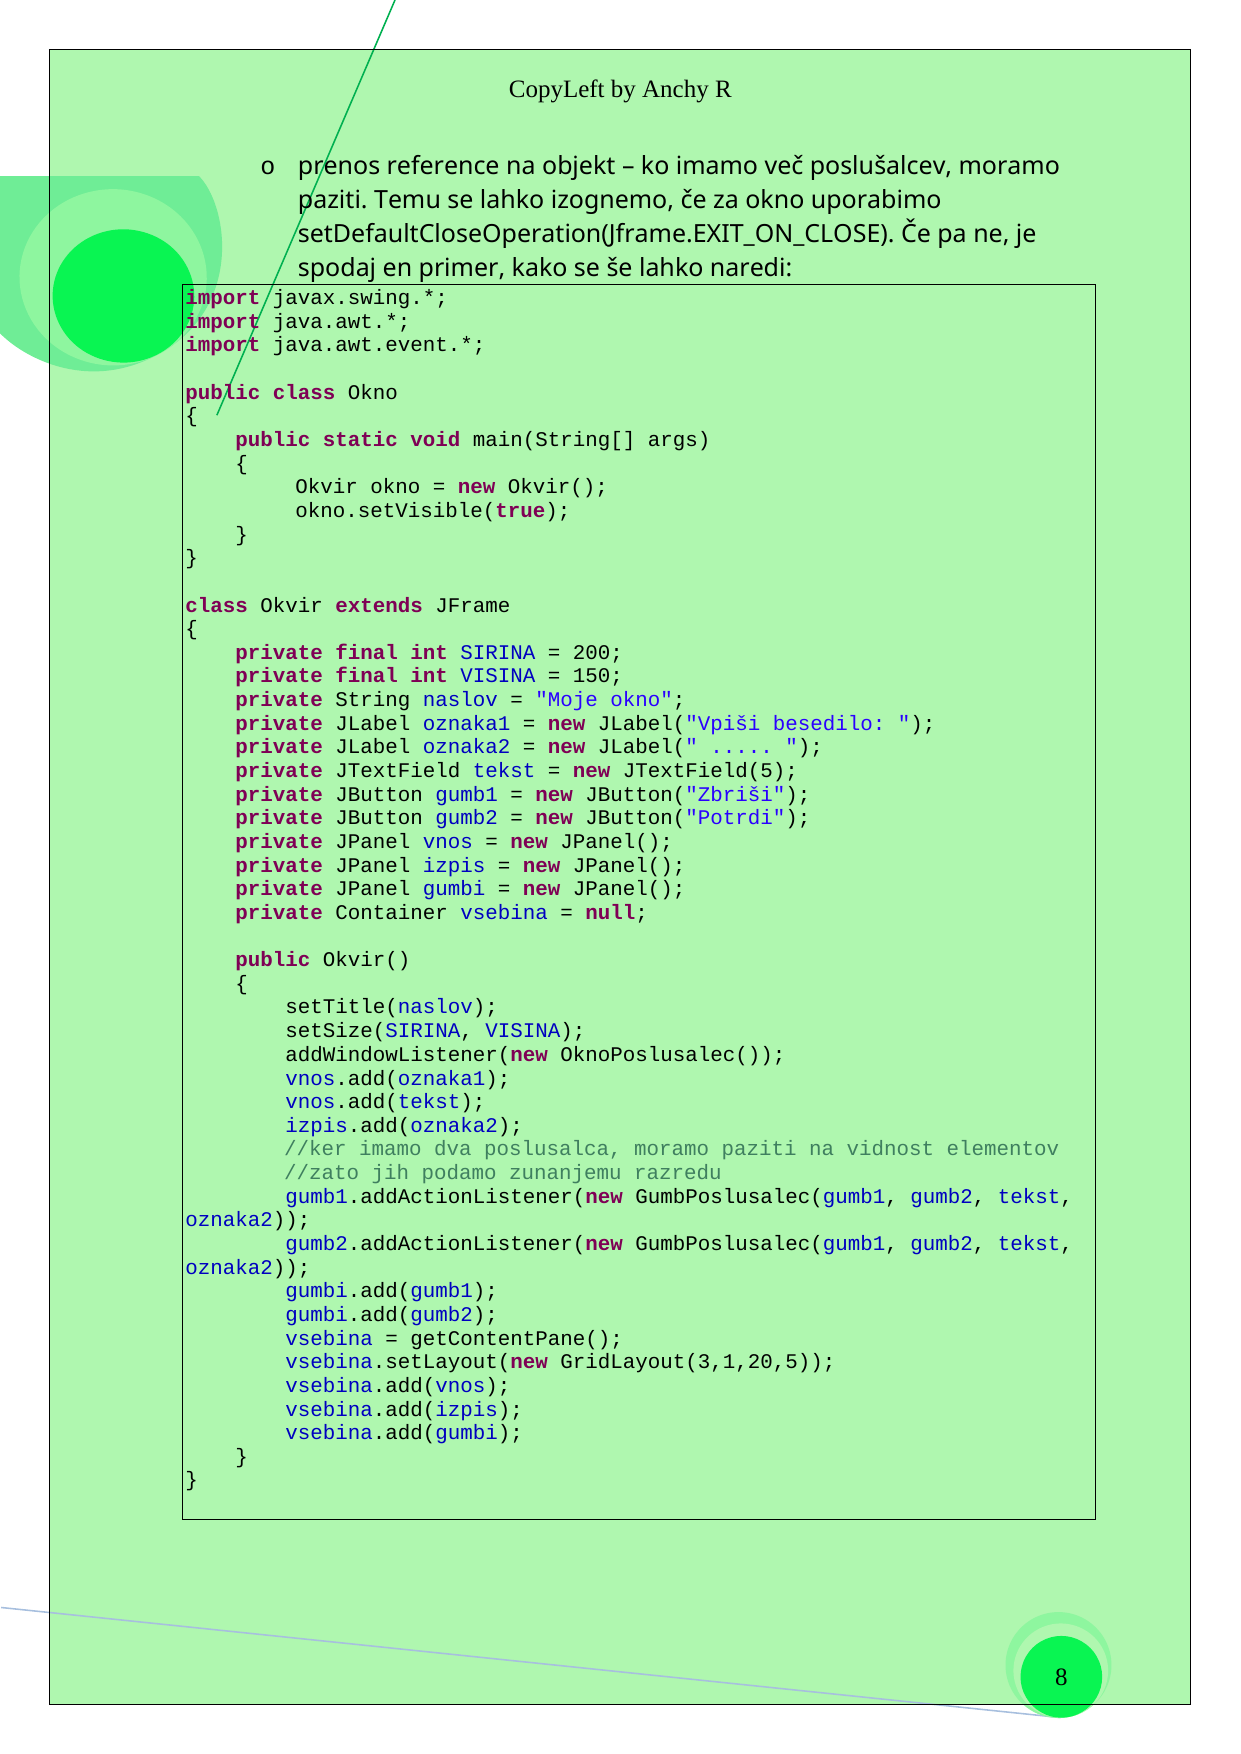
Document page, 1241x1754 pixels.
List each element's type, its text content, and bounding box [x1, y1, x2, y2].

text private JPanel gumbi = new JPanel(); [183, 875, 1095, 899]
text private JPanel vnos = new JPanel(); [183, 828, 1095, 852]
text vsebina.add(izpis); [183, 1395, 1095, 1419]
text private JLabel oznaka2 = new JLabel(" ..... "); [183, 733, 1095, 757]
text public class Okno [224, 379, 1095, 402]
text Okvir okno = new Okvir(); [183, 473, 1095, 497]
text class Okvir extends JFrame [183, 591, 1095, 615]
text import javax.swing.*; [265, 285, 1095, 308]
text vsebina = getContentPane(); [183, 1324, 1095, 1348]
text private String naslov = "Moje okno"; [183, 686, 1095, 710]
text private Container vsebina = null; [183, 899, 1095, 926]
text } [183, 1466, 1095, 1493]
text gumbi.add(gumb2); [183, 1301, 1095, 1324]
text public Okvir() [183, 946, 1095, 970]
text private final int VISINA = 150; [183, 662, 1095, 686]
text { [183, 615, 1095, 639]
text { [183, 402, 1095, 426]
text izpis.add(oznaka2); [183, 1112, 1095, 1135]
text import java.awt.*; [255, 308, 1095, 331]
text private JTextField tekst = new JTextField(5); [183, 757, 1095, 781]
text import java.awt.event.*; [243, 331, 1095, 358]
list prenos reference na objekt – ko imamo več poslušalcev, moramo paziti. Temu se lahko izognemo, če za okno uporabimo setDefaultCloseOperation(Jframe.EXIT_ON_CLOSE). Če pa ne, je spodaj en primer, kako se še lahko naredi: [260, 148, 330, 284]
text import javax.swing.*; [214, 285, 271, 308]
text vnos.add(oznaka1); [183, 1064, 1095, 1088]
text { [183, 970, 1095, 993]
text private JButton gumb2 = new JButton("Potrdi"); [183, 804, 1095, 828]
text gumb1.addActionListener(new GumbPoslusalec(gumb1, gumb2, tekst, oznaka2)); [183, 1183, 1095, 1230]
text private final int SIRINA = 200; [183, 639, 1095, 662]
text //zato jih podamo zunanjemu razredu [183, 1159, 1095, 1183]
text setTitle(naslov); [183, 993, 1095, 1017]
text } [183, 1443, 1095, 1466]
text //ker imamo dva poslusalca, moramo paziti na vidnost elementov [183, 1135, 1095, 1159]
text addWindowListener(new OknoPoslusalec()); [183, 1041, 1095, 1064]
text import java.awt.*; [191, 308, 261, 331]
text import java.awt.event.*; [183, 331, 251, 358]
text { [183, 449, 1095, 473]
text } [183, 544, 1095, 571]
text gumbi.add(gumb1); [183, 1277, 1095, 1301]
text private JPanel izpis = new JPanel(); [183, 852, 1095, 875]
text private JButton gumb1 = new JButton("Zbriši"); [183, 781, 1095, 804]
text private JLabel oznaka1 = new JLabel("Vpiši besedilo: "); [183, 710, 1095, 733]
text } [183, 521, 1095, 544]
text vnos.add(tekst); [183, 1088, 1095, 1112]
text vsebina.add(vnos); [183, 1372, 1095, 1395]
text vsebina.add(gumbi); [183, 1419, 1095, 1443]
text setSize(SIRINA, VISINA); [183, 1017, 1095, 1041]
text okno.setVisible(true); [183, 497, 1095, 521]
list prenos reference na objekt – ko imamo več poslušalcev, moramo paziti. Temu se lahko izognemo, če za okno uporabimo setDefaultCloseOperation(Jframe.EXIT_ON_CLOSE). Če pa ne, je spodaj en primer, kako se še lahko naredi: [275, 148, 1093, 284]
text public static void main(String[] args) [183, 426, 1095, 449]
text gumb2.addActionListener(new GumbPoslusalec(gumb1, gumb2, tekst, oznaka2)); [183, 1230, 1095, 1277]
text vsebina.setLayout(new GridLayout(3,1,20,5)); [183, 1348, 1095, 1372]
text public class Okno [183, 379, 231, 402]
